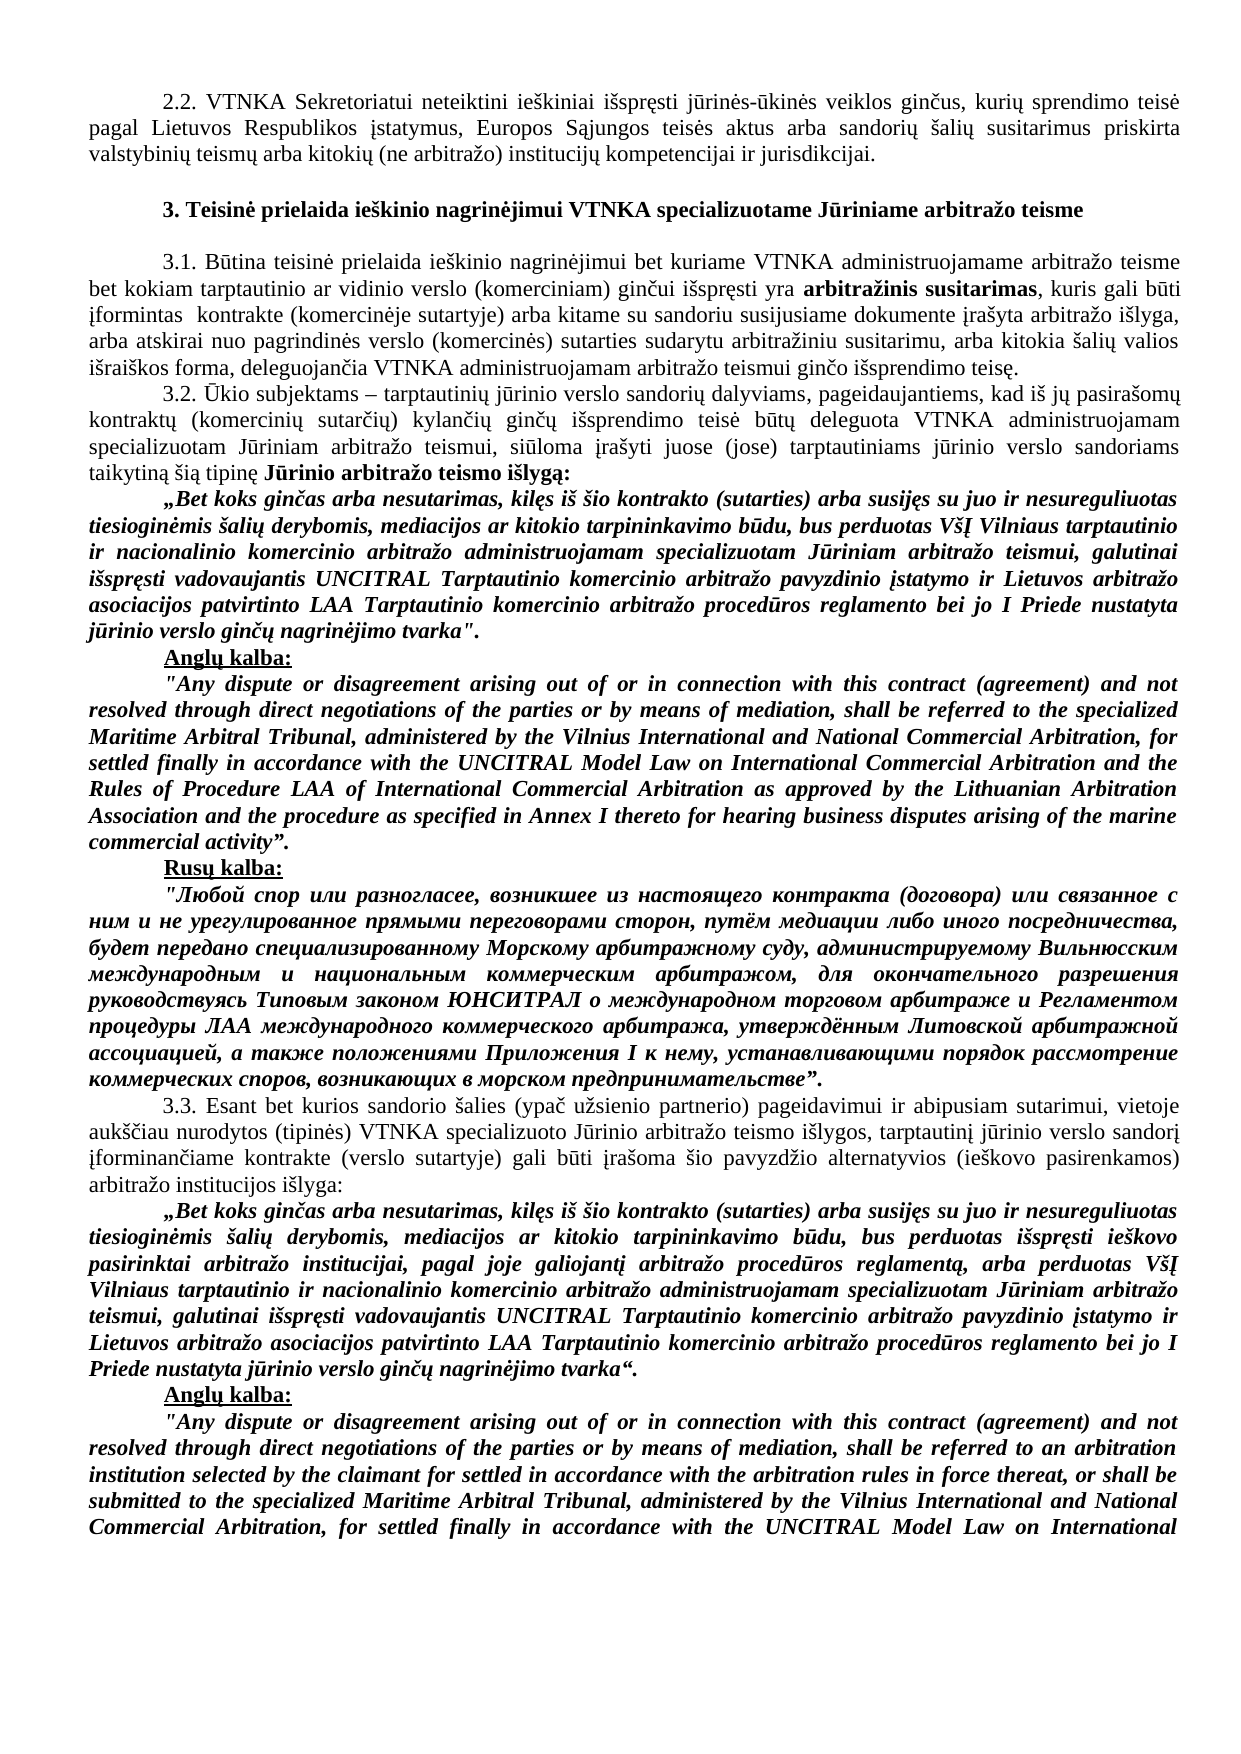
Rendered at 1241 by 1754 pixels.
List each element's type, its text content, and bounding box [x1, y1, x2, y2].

text 2.2. VTNKA Sekretoriatui neteiktini ieškiniai išspręsti jūrinės-ūkinės veiklos ginčus, kurių sprendimo teisė pagal Lietuvos Respublikos įstatymus, Europos Sąjungos teisės aktus arba sandorių šalių susitarimus priskirta valstybinių teismų arba kitokių (ne arbitražo) institucijų kompetencijai ir jurisdikcijai. [89, 88, 1181, 167]
text Rusų kalba: [89, 854, 1181, 881]
text "Любой спор или разногласeе, возникшее из настоящего контракта (договора) или связанное с ним и не урегулированное прямыми переговорами сторон, путём медиации либо иного посредничества, будет передано специализированному Морскому арбитражному суду, администрируемому Вильнюсским международным и национальным коммерческим арбитражом, для окончательного разрешения руководствуясь Типовым законом ЮНСИТРАЛ о международном торговом арбитраже и Регламентом процедуры ЛАА международного коммерческого арбитража, утверждённым Литовской арбитражной ассоциацией, а также положениями Приложения I к нему, устанавливающими порядок рассмотрение коммерческих споров, возникающих в морском предпринимательстве”. [89, 881, 1181, 1092]
text 3.2. Ūkio subjektams – tarptautinių jūrinio verslo sandorių dalyviams, pageidaujantiems, kad iš jų pasirašomų kontraktų (komercinių sutarčių) kylančių ginčų išsprendimo teisė būtų deleguota VTNKA administruojamam specializuotam Jūriniam arbitražo teismui, siūloma įrašyti juose (jose) tarptautiniams jūrinio verslo sandoriams taikytiną šią tipinę Jūrinio arbitražo teismo išlygą: [89, 380, 1181, 486]
text 3. Teisinė prielaida ieškinio nagrinėjimui VTNKA specializuotame Jūriniame arbitražo teisme [89, 196, 1181, 222]
text Anglų kalba: [89, 644, 1181, 670]
text "Any dispute or disagreement arising out of or in connection with this contract (agreement) and not resolved through direct negotiations of the parties or by means of mediation, shall be referred to the specialized Maritime Arbitral Tribunal, administered by the Vilnius International and National Commercial Arbitration, for settled finally in accordance with the UNCITRAL Model Law on International Commercial Arbitration and the Rules of Procedure LAA of International Commercial Arbitration as approved by the Lithuanian Arbitration Association and the procedure as specified in Annex I thereto for hearing business disputes arising of the marine commercial activity”. [89, 670, 1181, 854]
text 3.3. Esant bet kurios sandorio šalies (ypač užsienio partnerio) pageidavimui ir abipusiam sutarimui, vietoje aukščiau nurodytos (tipinės) VTNKA specializuoto Jūrinio arbitražo teismo išlygos, tarptautinį jūrinio verslo sandorį įforminančiame kontrakte (verslo sutartyje) gali būti įrašoma šio pavyzdžio alternatyvios (ieškovo pasirenkamos) arbitražo institucijos išlyga: [89, 1092, 1181, 1197]
text Anglų kalba: [89, 1382, 1181, 1408]
text „Bet koks ginčas arba nesutarimas, kilęs iš šio kontrakto (sutarties) arba susijęs su juo ir nesureguliuotas tiesioginėmis šalių derybomis, mediacijos ar kitokio tarpininkavimo būdu, bus perduotas VšĮ Vilniaus tarptautinio ir nacionalinio komercinio arbitražo administruojamam specializuotam Jūriniam arbitražo teismui, galutinai išspręsti vadovaujantis UNCITRAL Tarptautinio komercinio arbitražo pavyzdinio įstatymo ir Lietuvos arbitražo asociacijos patvirtinto LAA Tarptautinio komercinio arbitražo procedūros reglamento bei jo I Priede nustatyta jūrinio verslo ginčų nagrinėjimo tvarka". [89, 486, 1181, 644]
text "Any dispute or disagreement arising out of or in connection with this contract (agreement) and not resolved through direct negotiations of the parties or by means of mediation, shall be referred to an arbitration institution selected by the claimant for settled in accordance with the arbitration rules in force thereat, or shall be submitted to the specialized Maritime Arbitral Tribunal, administered by the Vilnius International and National Commercial Arbitration, for settled finally in accordance with the UNCITRAL Model Law on International [89, 1408, 1181, 1540]
text 3.1. Būtina teisinė prielaida ieškinio nagrinėjimui bet kuriame VTNKA administruojamame arbitražo teisme bet kokiam tarptautinio ar vidinio verslo (komerciniam) ginčui išspręsti yra arbitražinis susitarimas, kuris gali būti įformintas kontrakte (komercinėje sutartyje) arba kitame su sandoriu susijusiame dokumente įrašyta arbitražo išlyga, arba atskirai nuo pagrindinės verslo (komercinės) sutarties sudarytu arbitražiniu susitarimu, arba kitokia šalių valios išraiškos forma, deleguojančia VTNKA administruojamam arbitražo teismui ginčo išsprendimo teisę. [89, 248, 1181, 380]
text „Bet koks ginčas arba nesutarimas, kilęs iš šio kontrakto (sutarties) arba susijęs su juo ir nesureguliuotas tiesioginėmis šalių derybomis, mediacijos ar kitokio tarpininkavimo būdu, bus perduotas išspręsti ieškovo pasirinktai arbitražo institucijai, pagal joje galiojantį arbitražo procedūros reglamentą, arba perduotas VšĮ Vilniaus tarptautinio ir nacionalinio komercinio arbitražo administruojamam specializuotam Jūriniam arbitražo teismui, galutinai išspręsti vadovaujantis UNCITRAL Tarptautinio komercinio arbitražo pavyzdinio įstatymo ir Lietuvos arbitražo asociacijos patvirtinto LAA Tarptautinio komercinio arbitražo procedūros reglamento bei jo I Priede nustatyta jūrinio verslo ginčų nagrinėjimo tvarka“. [89, 1197, 1181, 1382]
